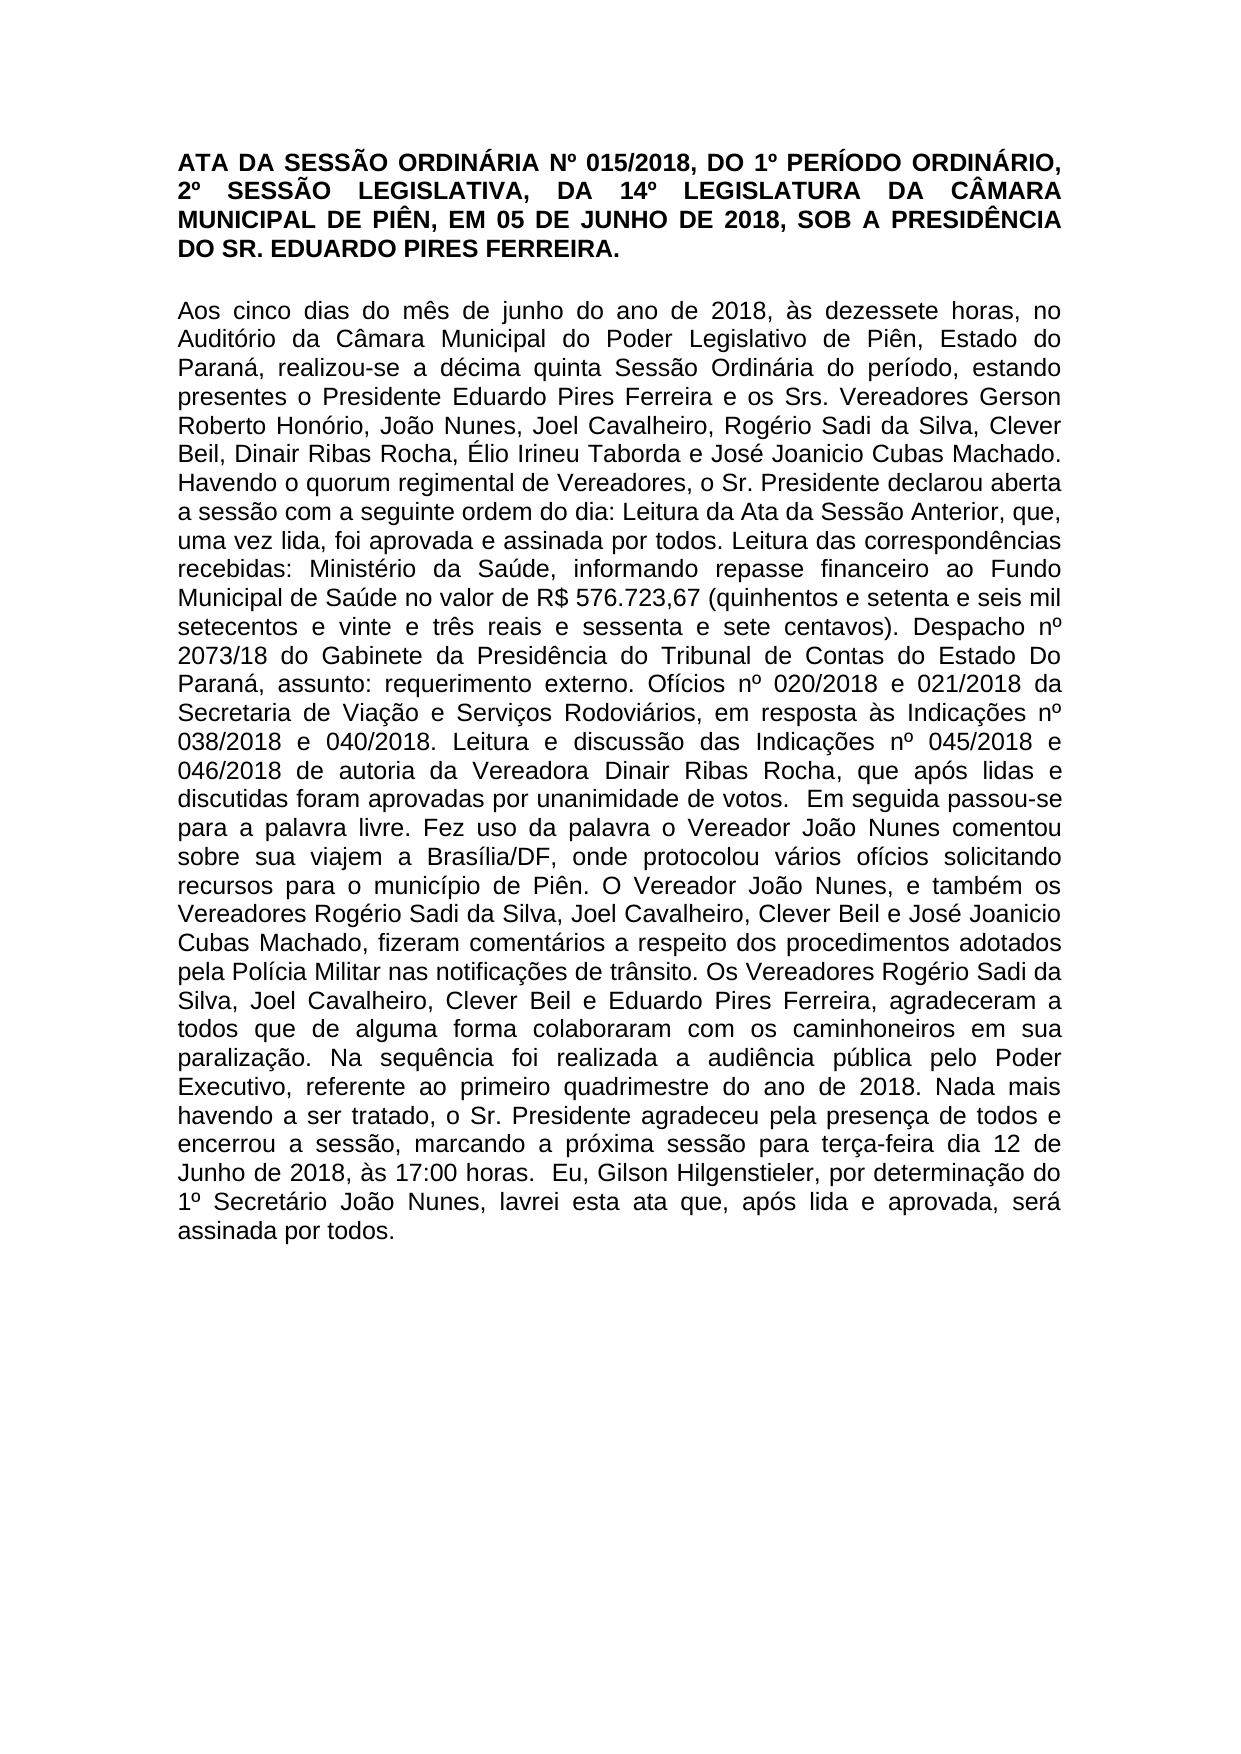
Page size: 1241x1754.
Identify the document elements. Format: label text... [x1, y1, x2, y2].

text ATA DA SESSÃO ORDINÁRIA Nº 015/2018, DO 1º PERÍODO ORDINÁRIO, 2º SESSÃO LEGISLATIVA, DA 14º LEGISLATURA DA CÂMARA MUNICIPAL DE PIÊN, EM 05 DE JUNHO DE 2018, SOB A PRESIDÊNCIA DO SR. EDUARDO PIRES FERREIRA. [177, 148, 1063, 263]
text Aos cinco dias do mês de junho do ano de 2018, às dezessete horas, no Auditório da Câmara Municipal do Poder Legislativo de Piên, Estado do Paraná, realizou-se a décima quinta Sessão Ordinária do período, estando presentes o Presidente Eduardo Pires Ferreira e os Srs. Vereadores Gerson Roberto Honório, João Nunes, Joel Cavalheiro, Rogério Sadi da Silva, Clever Beil, Dinair Ribas Rocha, Élio Irineu Taborda e José Joanicio Cubas Machado. Havendo o quorum regimental de Vereadores, o Sr. Presidente declarou aberta a sessão com a seguinte ordem do dia: Leitura da Ata da Sessão Anterior, que, uma vez lida, foi aprovada e assinada por todos. Leitura das correspondências recebidas: Ministério da Saúde, informando repasse financeiro ao Fundo Municipal de Saúde no valor de R$ 576.723,67 (quinhentos e setenta e seis mil setecentos e vinte e três reais e sessenta e sete centavos). Despacho nº 2073/18 do Gabinete da Presidência do Tribunal de Contas do Estado Do Paraná, assunto: requerimento externo. Ofícios nº 020/2018 e 021/2018 da Secretaria de Viação e Serviços Rodoviários, em resposta às Indicações nº 038/2018 e 040/2018. Leitura e discussão das Indicações nº 045/2018 e 046/2018 de autoria da Vereadora Dinair Ribas Rocha, que após lidas e discutidas foram aprovadas por unanimidade de votos. Em seguida passou-se para a palavra livre. Fez uso da palavra o Vereador João Nunes comentou sobre sua viajem a Brasília/DF, onde protocolou vários ofícios solicitando recursos para o município de Piên. O Vereador João Nunes, e também os Vereadores Rogério Sadi da Silva, Joel Cavalheiro, Clever Beil e José Joanicio Cubas Machado, fizeram comentários a respeito dos procedimentos adotados pela Polícia Militar nas notificações de trânsito. Os Vereadores Rogério Sadi da Silva, Joel Cavalheiro, Clever Beil e Eduardo Pires Ferreira, agradeceram a todos que de alguma forma colaboraram com os caminhoneiros em sua paralização. Na sequência foi realizada a audiência pública pelo Poder Executivo, referente ao primeiro quadrimestre do ano de 2018. Nada mais havendo a ser tratado, o Sr. Presidente agradeceu pela presença de todos e encerrou a sessão, marcando a próxima sessão para terça-feira dia 12 de Junho de 2018, às 17:00 horas. Eu, Gilson Hilgenstieler, por determinação do 1º Secretário João Nunes, lavrei esta ata que, após lida e aprovada, será assinada por todos. [177, 296, 1063, 1244]
